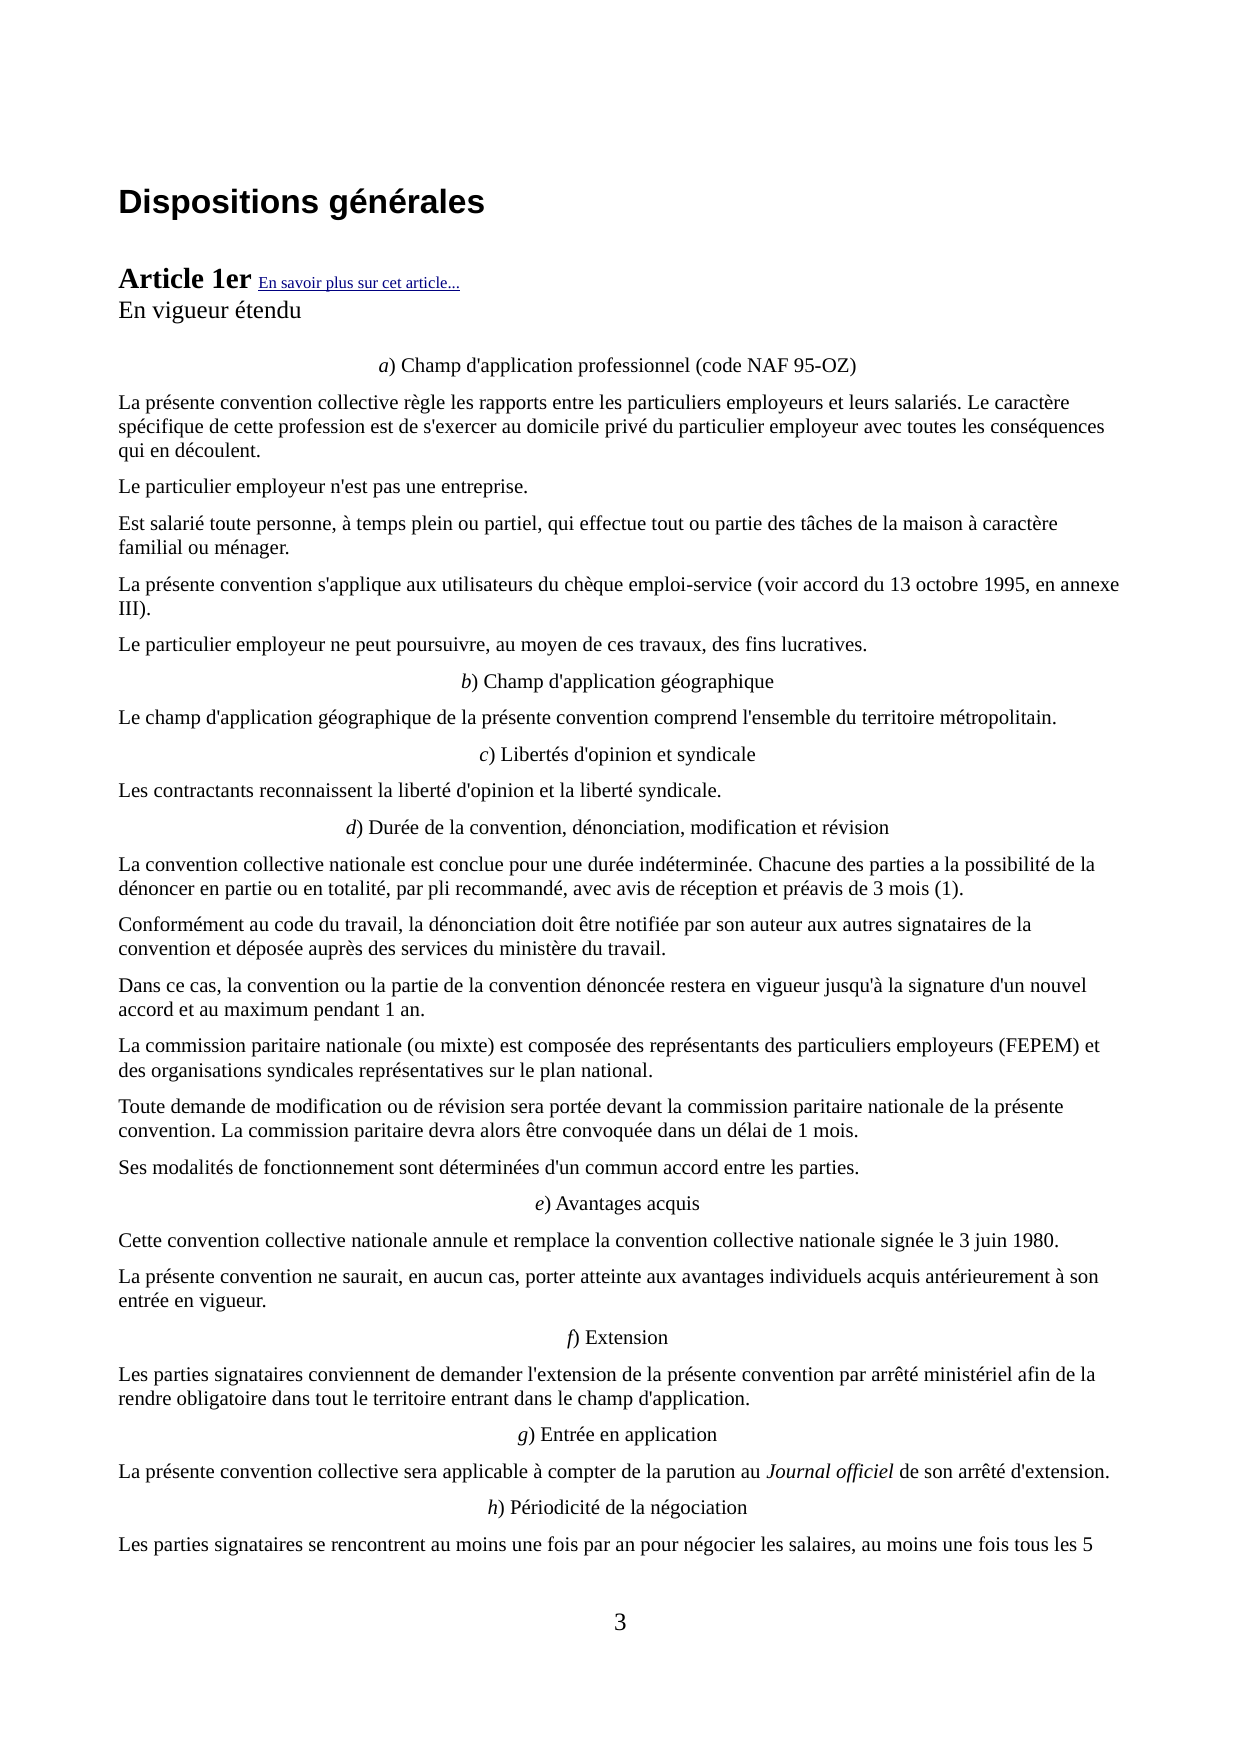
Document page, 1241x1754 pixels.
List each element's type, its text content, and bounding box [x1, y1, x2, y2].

text Les parties signataires conviennent de demander l'extension de la présente convention par arrêté ministériel afin de la rendre obligatoire dans tout le territoire entrant dans le champ d'application. [118, 1362, 1122, 1410]
text La présente convention ne saurait, en aucun cas, porter atteinte aux avantages individuels acquis antérieurement à son entrée en vigueur. [118, 1264, 1122, 1312]
text f) Extension [118, 1325, 1122, 1349]
text La commission paritaire nationale (ou mixte) est composée des représentants des particuliers employeurs (FEPEM) et des organisations syndicales représentatives sur le plan national. [118, 1033, 1122, 1082]
text e) Avantages acquis [118, 1191, 1122, 1215]
text La présente convention collective sera applicable à compter de la parution au Journal officiel de son arrêté d'extension. [118, 1459, 1122, 1483]
subtitle Dispositions générales [118, 181, 1122, 220]
text h) Périodicité de la négociation [118, 1495, 1122, 1519]
text Ses modalités de fonctionnement sont déterminées d'un commun accord entre les parties. [118, 1155, 1122, 1179]
text Conformément au code du travail, la dénonciation doit être notifiée par son auteur aux autres signataires de la convention et déposée auprès des services du ministère du travail. [118, 912, 1122, 960]
text La présente convention collective règle les rapports entre les particuliers employeurs et leurs salariés. Le caractère spécifique de cette profession est de s'exercer au domicile privé du particulier employeur avec toutes les conséquences qui en découlent. [118, 390, 1122, 462]
text Le particulier employeur n'est pas une entreprise. [118, 474, 1122, 498]
text Le champ d'application géographique de la présente convention comprend l'ensemble du territoire métropolitain. [118, 705, 1122, 729]
text a) Champ d'application professionnel (code NAF 95-OZ) [118, 353, 1122, 377]
text b) Champ d'application géographique [118, 669, 1122, 693]
text Le particulier employeur ne peut poursuivre, au moyen de ces travaux, des fins lucratives. [118, 632, 1122, 656]
text Dans ce cas, la convention ou la partie de la convention dénoncée restera en vigueur jusqu'à la signature d'un nouvel accord et au maximum pendant 1 an. [118, 973, 1122, 1021]
text Les parties signataires se rencontrent au moins une fois par an pour négocier les salaires, au moins une fois tous les 5 [118, 1532, 1122, 1556]
text Cette convention collective nationale annule et remplace la convention collective nationale signée le 3 juin 1980. [118, 1228, 1122, 1252]
text En vigueur étendu [118, 295, 1122, 324]
text La présente convention s'applique aux utilisateurs du chèque emploi-service (voir accord du 13 octobre 1995, en annexe III). [118, 572, 1122, 620]
text Toute demande de modification ou de révision sera portée devant la commission paritaire nationale de la présente convention. La commission paritaire devra alors être convoquée dans un délai de 1 mois. [118, 1094, 1122, 1142]
text Article 1er En savoir plus sur cet article... [118, 261, 1122, 295]
text Les contractants reconnaissent la liberté d'opinion et la liberté syndicale. [118, 778, 1122, 802]
text g) Entrée en application [118, 1422, 1122, 1446]
text Est salarié toute personne, à temps plein ou partiel, qui effectue tout ou partie des tâches de la maison à caractère familial ou ménager. [118, 511, 1122, 559]
text d) Durée de la convention, dénonciation, modification et révision [118, 815, 1122, 839]
text La convention collective nationale est conclue pour une durée indéterminée. Chacune des parties a la possibilité de la dénoncer en partie ou en totalité, par pli recommandé, avec avis de réception et préavis de 3 mois (1). [118, 852, 1122, 900]
text c) Libertés d'opinion et syndicale [118, 742, 1122, 766]
